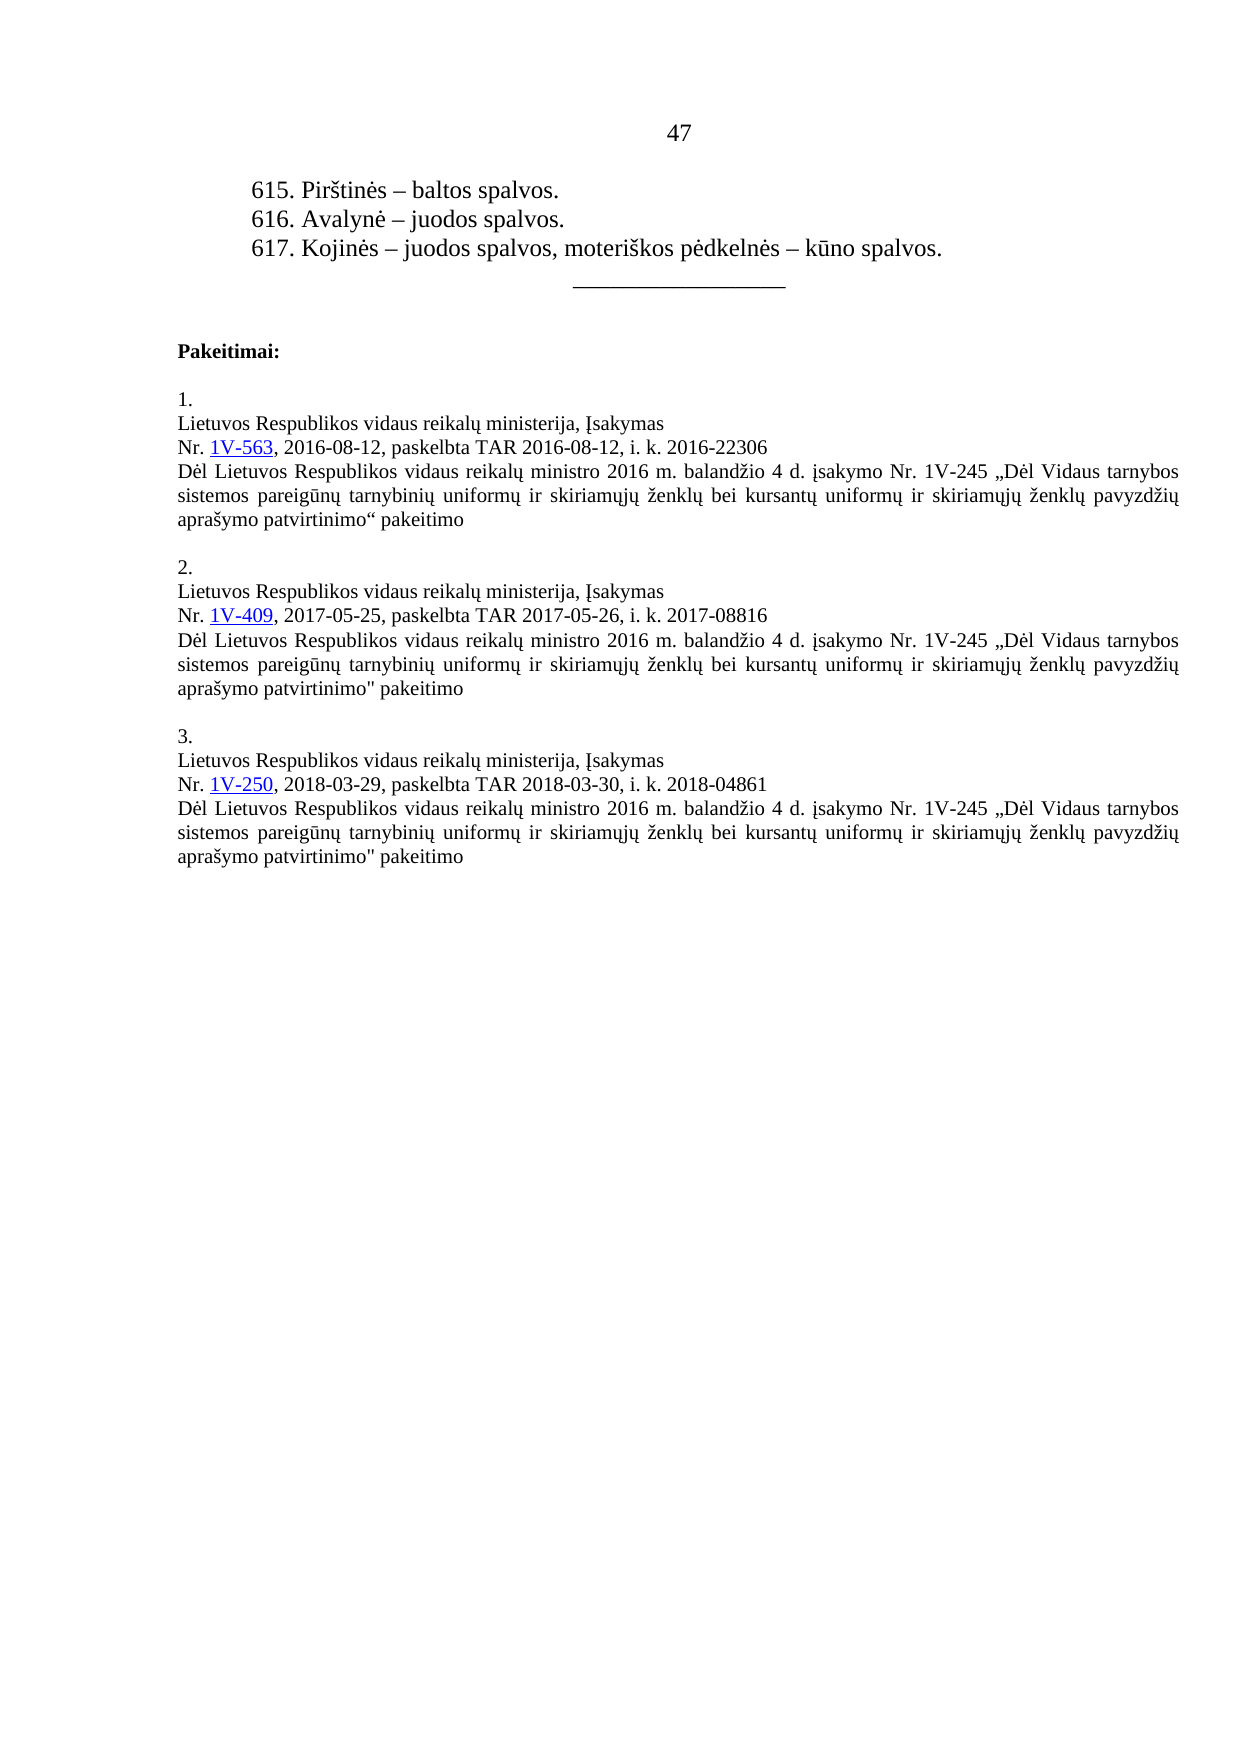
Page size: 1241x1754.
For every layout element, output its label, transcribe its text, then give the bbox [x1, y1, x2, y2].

text Dėl Lietuvos Respublikos vidaus reikalų ministro 2016 m. balandžio 4 d. įsakymo Nr. 1V-245 „Dėl Vidaus tarnybos sistemos pareigūnų tarnybinių uniformų ir skiriamųjų ženklų bei kursantų uniformų ir skiriamųjų ženklų pavyzdžių aprašymo patvirtinimo" pakeitimo [177, 627, 1181, 700]
text 1. [177, 387, 1181, 411]
text Lietuvos Respublikos vidaus reikalų ministerija, Įsakymas [177, 411, 1181, 435]
text Nr. 1V-250, 2018-03-29, paskelbta TAR 2018-03-30, i. k. 2018-04861 [177, 772, 1181, 796]
text Pakeitimai: [177, 339, 1181, 363]
text _________________ [177, 262, 1181, 291]
text 2. [177, 555, 1181, 579]
text Lietuvos Respublikos vidaus reikalų ministerija, Įsakymas [177, 579, 1181, 603]
text Nr. 1V-563, 2016-08-12, paskelbta TAR 2016-08-12, i. k. 2016-22306 [177, 435, 1181, 459]
text 615. Pirštinės – baltos spalvos. [177, 176, 1181, 204]
text Dėl Lietuvos Respublikos vidaus reikalų ministro 2016 m. balandžio 4 d. įsakymo Nr. 1V-245 „Dėl Vidaus tarnybos sistemos pareigūnų tarnybinių uniformų ir skiriamųjų ženklų bei kursantų uniformų ir skiriamųjų ženklų pavyzdžių aprašymo patvirtinimo“ pakeitimo [177, 459, 1181, 531]
text 3. [177, 724, 1181, 748]
text Lietuvos Respublikos vidaus reikalų ministerija, Įsakymas [177, 748, 1181, 772]
text 617. Kojinės – juodos spalvos, moteriškos pėdkelnės – kūno spalvos. [177, 233, 1181, 262]
text Nr. 1V-409, 2017-05-25, paskelbta TAR 2017-05-26, i. k. 2017-08816 [177, 603, 1181, 627]
text Dėl Lietuvos Respublikos vidaus reikalų ministro 2016 m. balandžio 4 d. įsakymo Nr. 1V-245 „Dėl Vidaus tarnybos sistemos pareigūnų tarnybinių uniformų ir skiriamųjų ženklų bei kursantų uniformų ir skiriamųjų ženklų pavyzdžių aprašymo patvirtinimo" pakeitimo [177, 796, 1181, 868]
text 616. Avalynė – juodos spalvos. [177, 204, 1181, 233]
